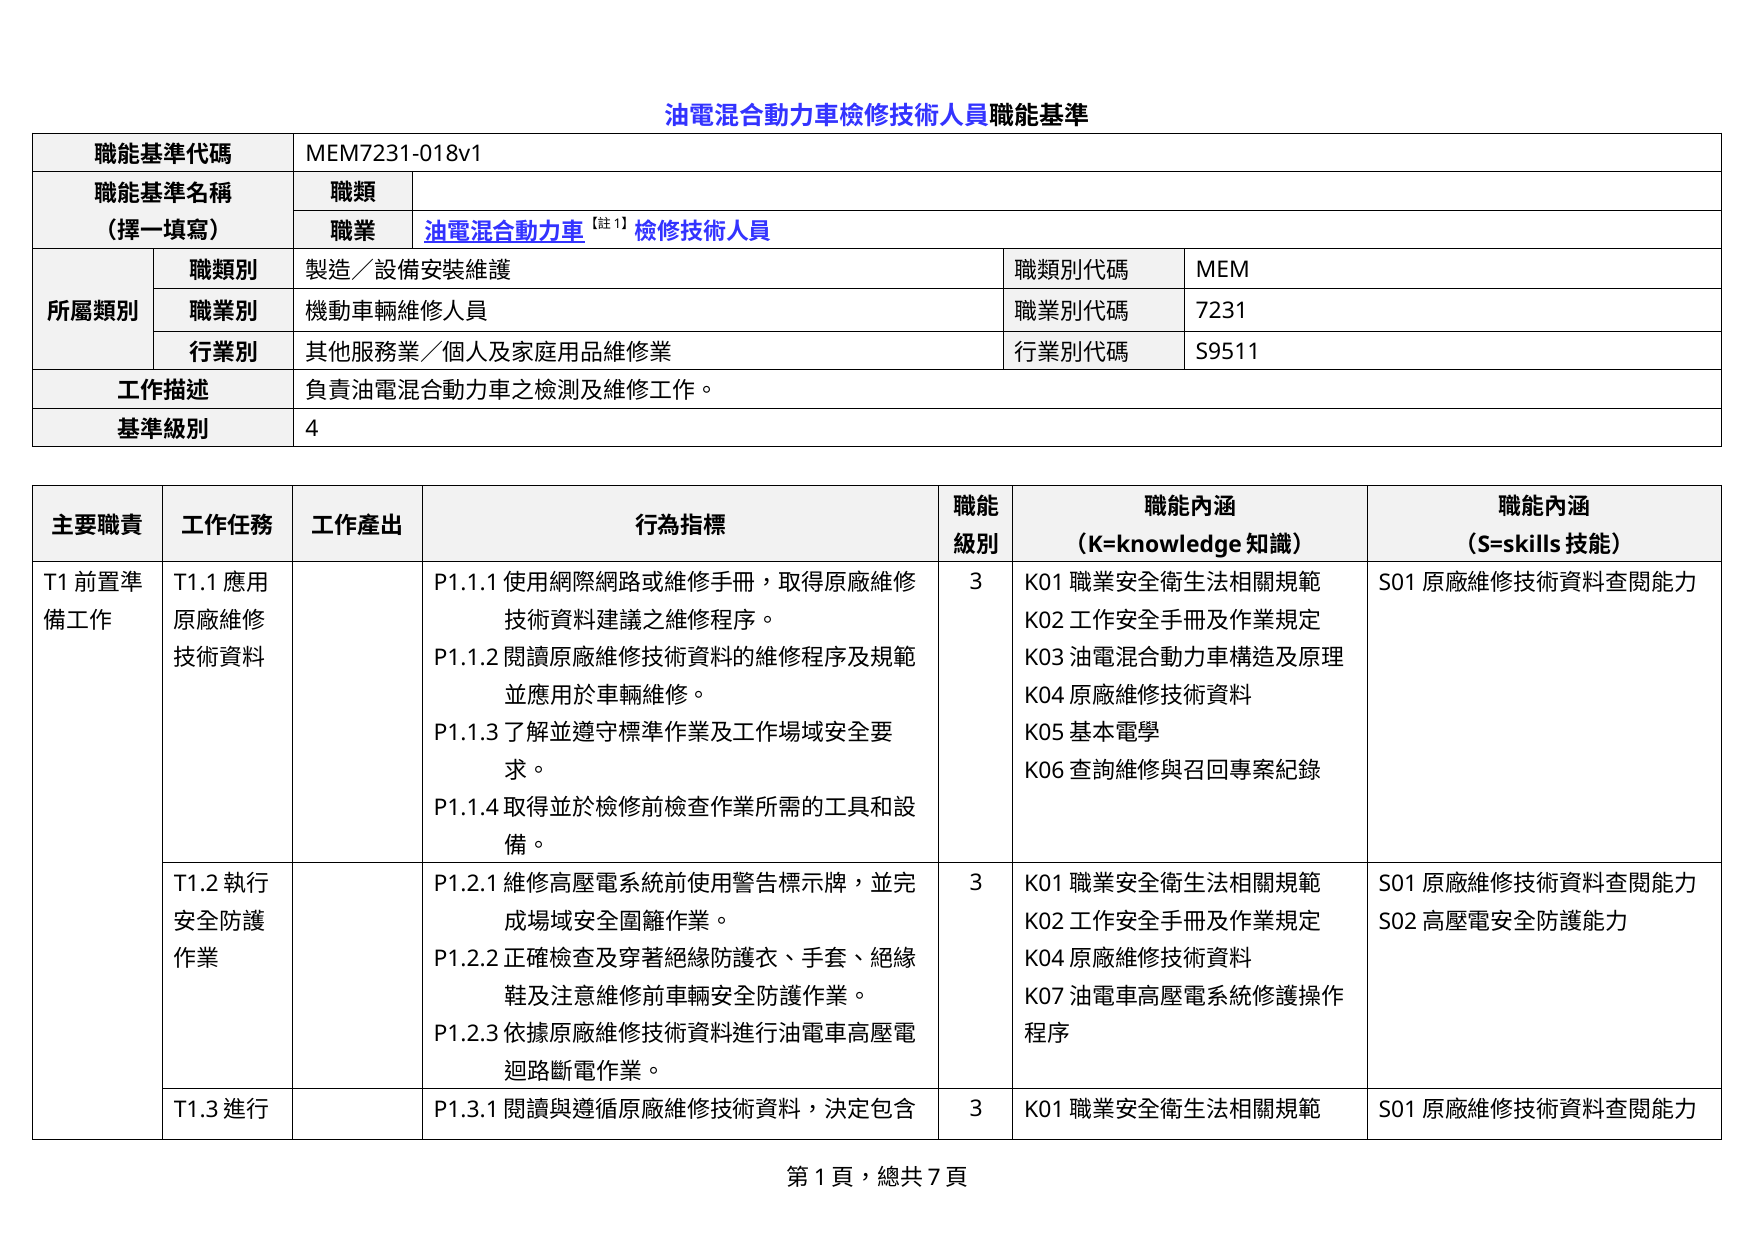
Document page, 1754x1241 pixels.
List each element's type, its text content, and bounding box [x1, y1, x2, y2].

table_cell T1.2執行安全防護作業 [163, 863, 292, 1088]
table_cell 職業別代碼 [1004, 289, 1184, 331]
table_cell 職類 [294, 172, 412, 210]
table_cell K01職業安全衛生法相關規範 K02工作安全手冊及作業規定 K03油電混合動力車構造及原理 K04原廠維修技術資料 K05基本電學 K06查詢維修與召回專案紀錄 [1013, 562, 1367, 862]
table_cell 負責油電混合動力車之檢測及維修工作。 [294, 370, 1721, 408]
table_header MEM7231-018v1 [294, 134, 1721, 171]
table_cell 機動車輛維修人員 [294, 289, 1003, 331]
table_cell S01原廠維修技術資料查閱能力 [1368, 562, 1721, 862]
table_cell 職業別 [154, 289, 293, 331]
table_header 職能內涵 （K=knowledge知識） [1013, 486, 1367, 561]
table_cell [293, 562, 422, 862]
table_header 工作任務 [163, 486, 292, 561]
table_cell 油電混合動力車【註1】檢修技術人員 [413, 211, 1721, 248]
table_cell 其他服務業／個人及家庭用品維修業 [294, 332, 1003, 369]
table_header 行為指標 [423, 486, 938, 561]
table_cell P1.1.1使用網際網路或維修手冊，取得原廠維修技術資料建議之維修程序。 P1.1.2閱讀原廠維修技術資料的維修程序及規範並應用於車輛維修。 P1.1.3了解並遵守標準作業及工作場域安全要求。 P1.1.4取得並於檢修前檢查作業所需的工具和設備。 [423, 562, 938, 862]
table_header 職能 級別 [939, 486, 1012, 561]
table_cell 3 [939, 863, 1012, 1088]
table_cell [293, 1089, 422, 1139]
table_cell P1.2.1維修高壓電系統前使用警告標示牌，並完成場域安全圍籬作業。 P1.2.2正確檢查及穿著絕緣防護衣、手套、絕緣鞋及注意維修前車輛安全防護作業。 P1.2.3依據原廠維修技術資料進行油電車高壓電迴路斷電作業。 [423, 863, 938, 1088]
table_cell K01職業安全衛生法相關規範 [1013, 1089, 1367, 1139]
table_header 工作產出 [293, 486, 422, 561]
table_cell 7231 [1185, 289, 1721, 331]
table_cell 職類別代碼 [1004, 249, 1184, 288]
table_cell P1.3.1閱讀與遵循原廠維修技術資料，決定包含 [423, 1089, 938, 1139]
table_header 職能基準代碼 [33, 134, 293, 171]
table_cell S9511 [1185, 332, 1721, 369]
table_cell T1前置準備工作 [33, 562, 162, 1139]
table_cell S01原廠維修技術資料查閱能力 S02高壓電安全防護能力 [1368, 863, 1721, 1088]
table_cell 行業別 [154, 332, 293, 369]
table_header 主要職責 [33, 486, 162, 561]
table_cell K01職業安全衛生法相關規範 K02工作安全手冊及作業規定 K04原廠維修技術資料 K07油電車高壓電系統修護操作程序 [1013, 863, 1367, 1088]
table_cell 製造／設備安裝維護 [294, 249, 1003, 288]
table_cell T1.3進行 [163, 1089, 292, 1139]
table_cell 工作描述 [33, 370, 293, 408]
table_cell 所屬類別 [33, 249, 153, 369]
table_cell MEM [1185, 249, 1721, 288]
table_cell [293, 863, 422, 1088]
table_cell 職業 [294, 211, 412, 248]
table_cell 3 [939, 562, 1012, 862]
table_cell S01原廠維修技術資料查閱能力 [1368, 1089, 1721, 1139]
table_cell 基準級別 [33, 409, 293, 446]
table_cell 職能基準名稱 （擇一填寫） [33, 172, 293, 248]
table_cell T1.1應用原廠維修技術資料 [163, 562, 292, 862]
table_cell 4 [294, 409, 1721, 446]
table_cell 職類別 [154, 249, 293, 288]
table_cell 行業別代碼 [1004, 332, 1184, 369]
table_cell 3 [939, 1089, 1012, 1139]
table_header 職能內涵 （S=skills技能） [1368, 486, 1721, 561]
table_cell [413, 172, 1721, 210]
text 油電混合動力車檢修技術人員職能基準 [118, 95, 1636, 133]
